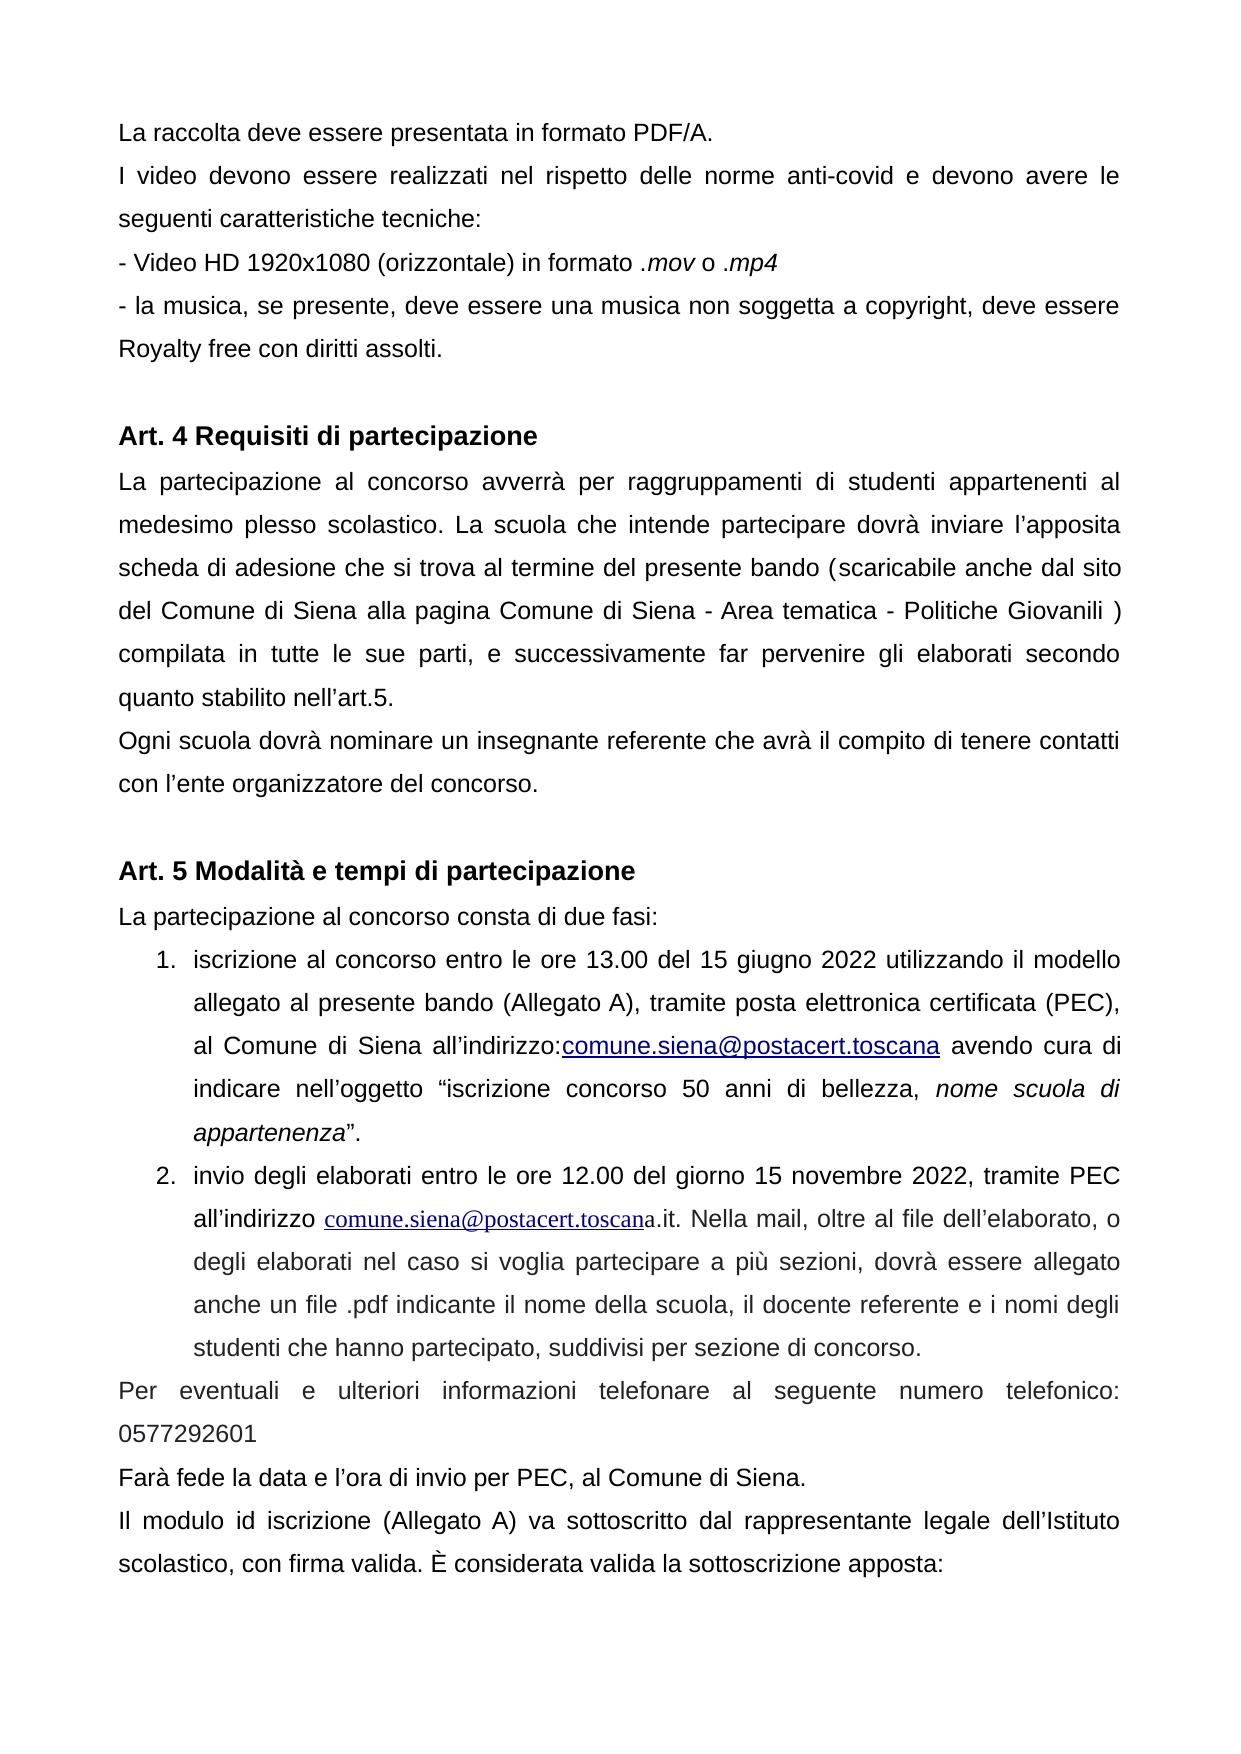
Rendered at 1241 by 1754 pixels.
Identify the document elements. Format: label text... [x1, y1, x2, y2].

text La raccolta deve essere presentata in formato PDF/A. [118, 118, 1122, 147]
list iscrizione al concorso entro le ore 13.00 del 15 giugno 2022 utilizzando il modello allegato al presente bando (Allegato A), tramite posta elettronica certificata (PEC), al Comune di Siena all’indirizzo:comune.siena@postacert.toscana avendo cura di indicare nell’oggetto “iscrizione concorso 50 anni di bellezza, nome scuola di appartenenza”. [156, 945, 1122, 1146]
text Il modulo id iscrizione (Allegato A) va sottoscritto dal rappresentante legale dell’Istituto scolastico, con firma valida. È considerata valida la sottoscrizione apposta: [118, 1506, 1122, 1578]
text La partecipazione al concorso avverrà per raggruppamenti di studenti appartenenti al medesimo plesso scolastico. La scuola che intende partecipare dovrà inviare l’apposita scheda di adesione che si trova al termine del presente bando (scaricabile anche dal sito del Comune di Siena alla pagina Comune di Siena - Area tematica - Politiche Giovanili ) compilata in tutte le sue parti, e successivamente far pervenire gli elaborati secondo quanto stabilito nell’art.5. [118, 467, 1122, 711]
text Ogni scuola dovrà nominare un insegnante referente che avrà il compito di tenere contatti con l’ente organizzatore del concorso. [118, 726, 1122, 797]
text Art. 4 Requisiti di partecipazione [118, 420, 1122, 451]
text Farà fede la data e l’ora di invio per PEC, al Comune di Siena. [118, 1463, 1122, 1491]
text Per eventuali e ulteriori informazioni telefonare al seguente numero telefonico: 0577292601 [118, 1376, 1122, 1448]
list invio degli elaborati entro le ore 12.00 del giorno 15 novembre 2022, tramite PEC all’indirizzo comune.siena@postacert.toscana.it. Nella mail, oltre al file dell’elaborato, o degli elaborati nel caso si voglia partecipare a più sezioni, dovrà essere allegato anche un file .pdf indicante il nome della scuola, il docente referente e i nomi degli studenti che hanno partecipato, suddivisi per sezione di concorso. [156, 1161, 1122, 1362]
text La partecipazione al concorso consta di due fasi: [118, 902, 1122, 931]
text - Video HD 1920x1080 (orizzontale) in formato .mov o .mp4 [118, 247, 1122, 276]
text I video devono essere realizzati nel rispetto delle norme anti-covid e devono avere le seguenti caratteristiche tecniche: [118, 161, 1122, 233]
text - la musica, se presente, deve essere una musica non soggetta a copyright, deve essere Royalty free con diritti assolti. [118, 291, 1122, 362]
text Art. 5 Modalità e tempi di partecipazione [118, 855, 1122, 886]
